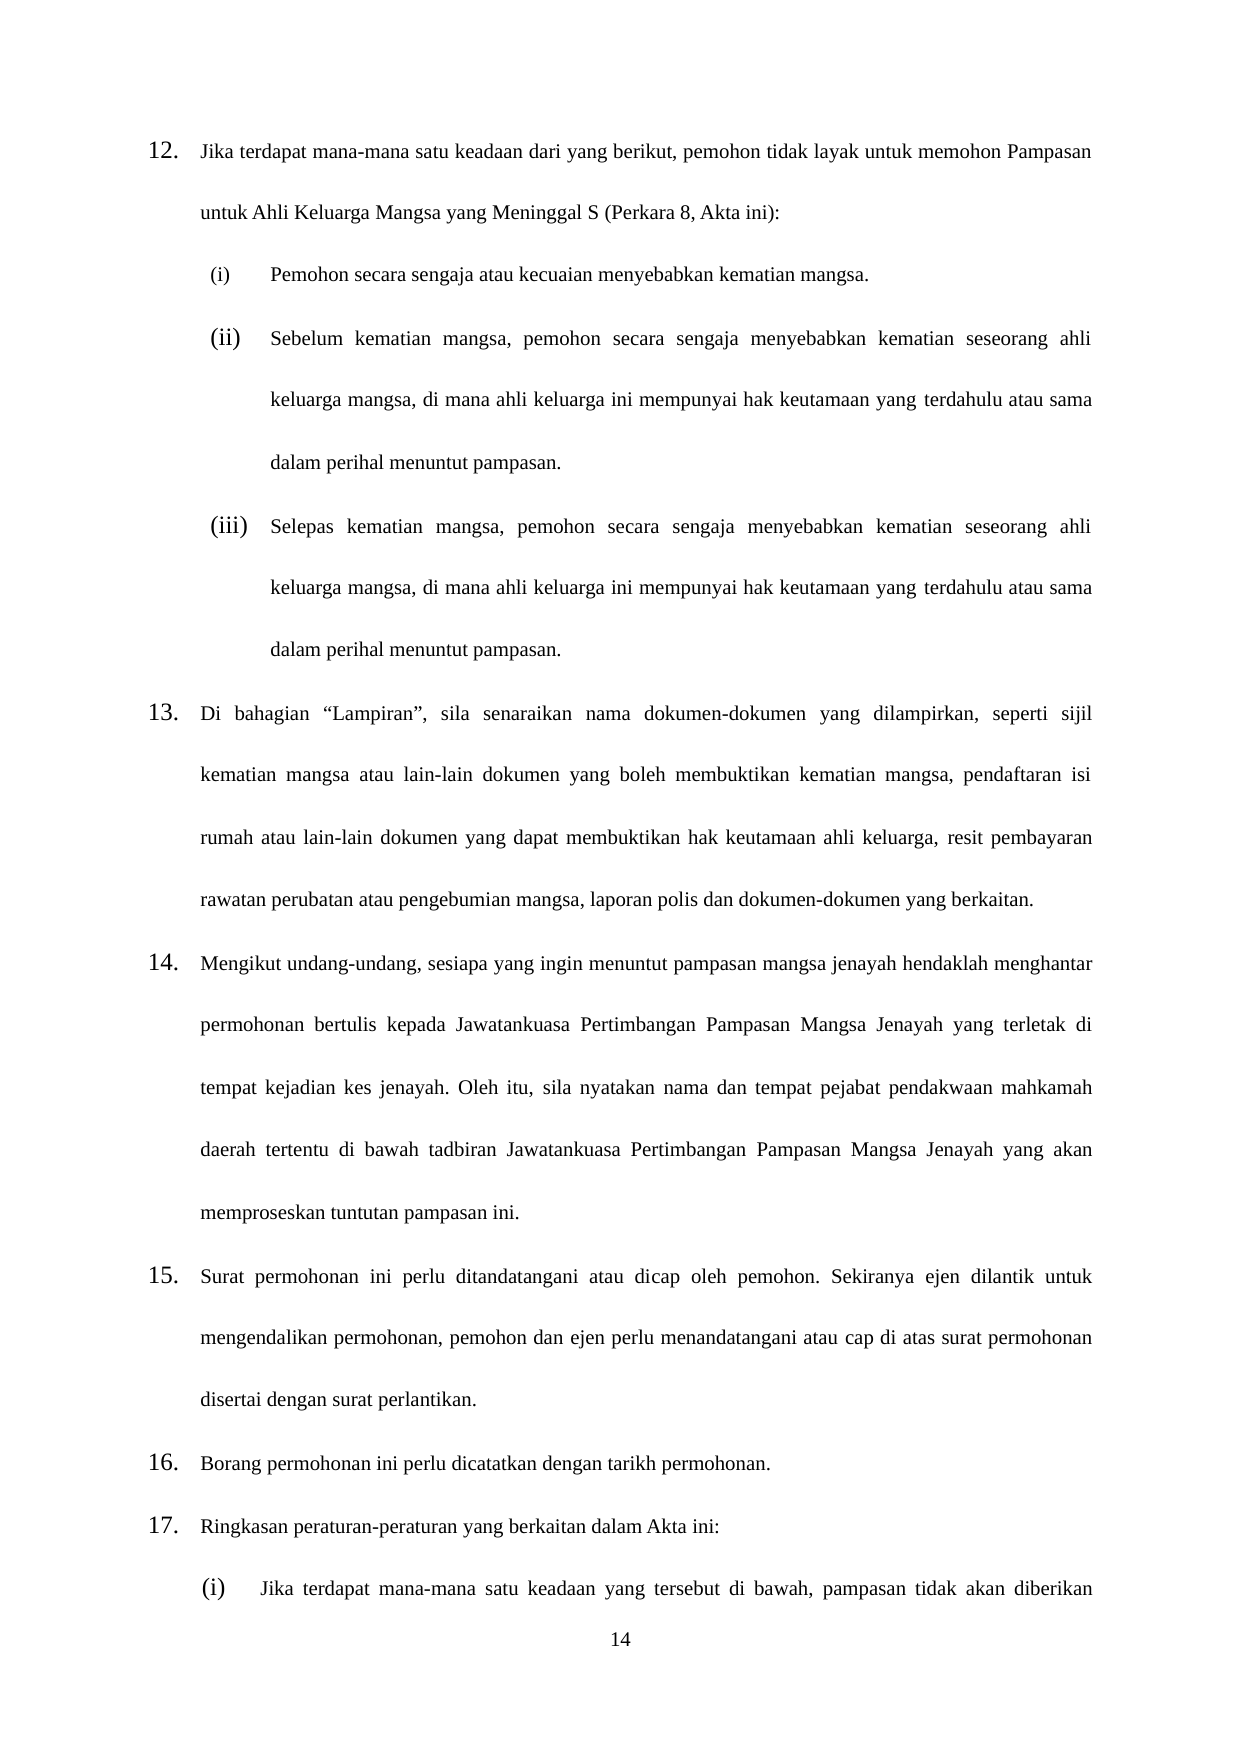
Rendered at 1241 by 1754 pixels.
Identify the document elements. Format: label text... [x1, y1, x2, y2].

list Selepas kematian mangsa, pemohon secara sengaja menyebabkan kematian seseorang ahli keluarga mangsa, di mana ahli keluarga ini mempunyai hak keutamaan yang terdahulu atau sama dalam perihal menuntut pampasan. [210, 483, 1092, 670]
list Sebelum kematian mangsa, pemohon secara sengaja menyebabkan kematian seseorang ahli keluarga mangsa, di mana ahli keluarga ini mempunyai hak keutamaan yang terdahulu atau sama dalam perihal menuntut pampasan. [210, 295, 1092, 483]
list Di bahagian “Lampiran”, sila senaraikan nama dokumen-dokumen yang dilampirkan, seperti sijil kematian mangsa atau lain-lain dokumen yang boleh membuktikan kematian mangsa, pendaftaran isi rumah atau lain-lain dokumen yang dapat membuktikan hak keutamaan ahli keluarga, resit pembayaran rawatan perubatan atau pengebumian mangsa, laporan polis dan dokumen-dokumen yang berkaitan. [148, 670, 1092, 920]
list Jika terdapat mana-mana satu keadaan yang tersebut di bawah, pampasan tidak akan diberikan [202, 1545, 1092, 1608]
list Pemohon secara sengaja atau kecuaian menyebabkan kematian mangsa. [210, 233, 1092, 295]
list Surat permohonan ini perlu ditandatangani atau dicap oleh pemohon. Sekiranya ejen dilantik untuk mengendalikan permohonan, pemohon dan ejen perlu menandatangani atau cap di atas surat permohonan disertai dengan surat perlantikan. [148, 1233, 1092, 1420]
list Mengikut undang-undang, sesiapa yang ingin menuntut pampasan mangsa jenayah hendaklah menghantar permohonan bertulis kepada Jawatankuasa Pertimbangan Pampasan Mangsa Jenayah yang terletak di tempat kejadian kes jenayah. Oleh itu, sila nyatakan nama dan tempat pejabat pendakwaan mahkamah daerah tertentu di bawah tadbiran Jawatankuasa Pertimbangan Pampasan Mangsa Jenayah yang akan memproseskan tuntutan pampasan ini. [148, 920, 1092, 1233]
list Jika terdapat mana-mana satu keadaan dari yang berikut, pemohon tidak layak untuk memohon Pampasan untuk Ahli Keluarga Mangsa yang Meninggal S (Perkara 8, Akta ini): [148, 108, 1092, 233]
list Ringkasan peraturan-peraturan yang berkaitan dalam Akta ini: [148, 1483, 1092, 1545]
list Borang permohonan ini perlu dicatatkan dengan tarikh permohonan. [148, 1420, 1092, 1483]
